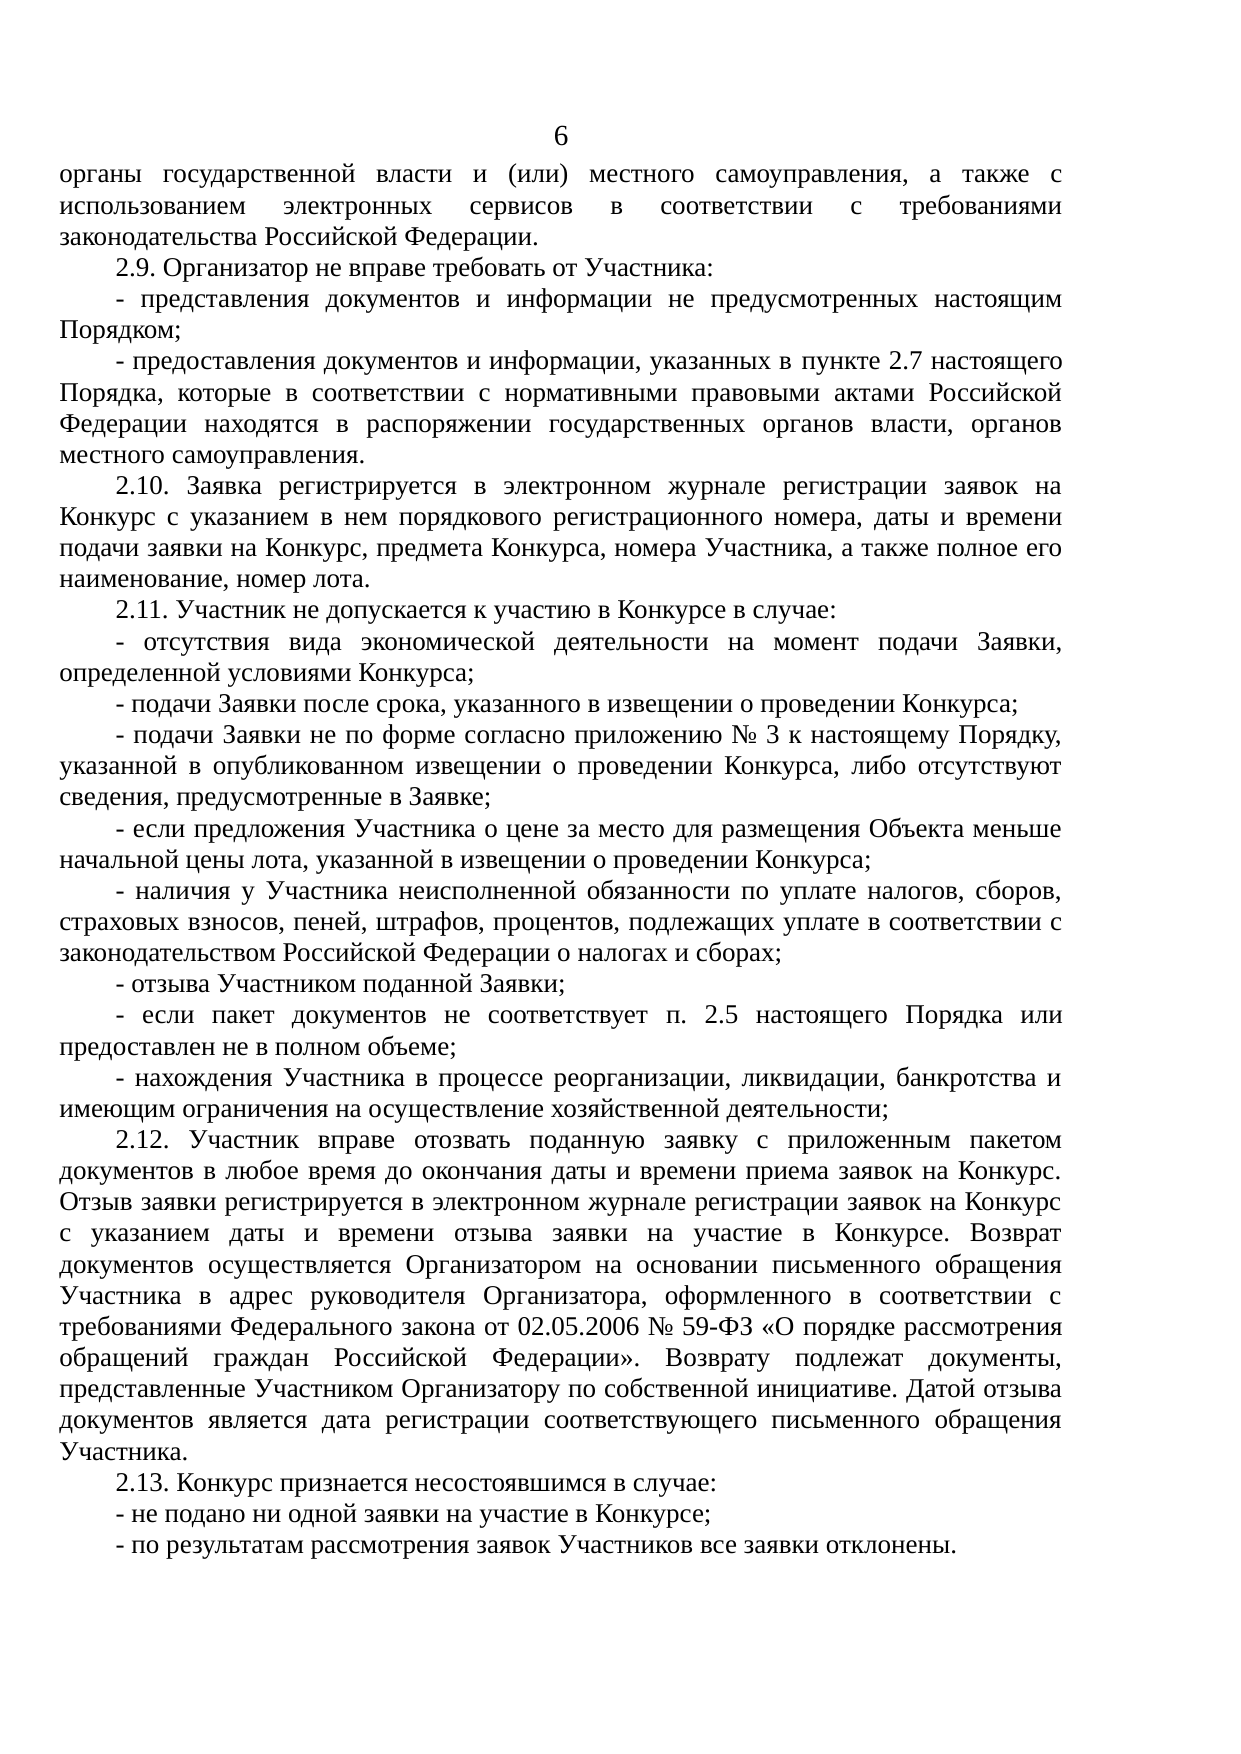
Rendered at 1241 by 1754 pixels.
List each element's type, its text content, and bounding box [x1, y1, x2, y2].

text 2.9. Организатор не вправе требовать от Участника: [59, 251, 1063, 282]
text 2.13. Конкурс признается несостоявшимся в случае: [59, 1466, 1063, 1497]
text - если предложения Участника о цене за место для размещения Объекта меньше начальной цены лота, указанной в извещении о проведении Конкурса; [59, 812, 1063, 874]
text 2.11. Участник не допускается к участию в Конкурсе в случае: [59, 594, 1063, 625]
text - нахождения Участника в процессе реорганизации, ликвидации, банкротства и имеющим ограничения на осуществление хозяйственной деятельности; [59, 1061, 1063, 1123]
text - отзыва Участником поданной Заявки; [59, 967, 1063, 998]
text - отсутствия вида экономической деятельности на момент подачи Заявки, определенной условиями Конкурса; [59, 625, 1063, 687]
text органы государственной власти и (или) местного самоуправления, а также с использованием электронных сервисов в соответствии с требованиями законодательства Российской Федерации. [59, 158, 1063, 251]
text - если пакет документов не соответствует п. 2.5 настоящего Порядка или предоставлен не в полном объеме; [59, 998, 1063, 1061]
text - представления документов и информации не предусмотренных настоящим Порядком; [59, 282, 1063, 344]
text - подачи Заявки после срока, указанного в извещении о проведении Конкурса; [59, 687, 1063, 718]
text - не подано ни одной заявки на участие в Конкурсе; [59, 1497, 1063, 1528]
text - подачи Заявки не по форме согласно приложению № 3 к настоящему Порядку, указанной в опубликованном извещении о проведении Конкурса, либо отсутствуют сведения, предусмотренные в Заявке; [59, 718, 1063, 812]
text - наличия у Участника неисполненной обязанности по уплате налогов, сборов, страховых взносов, пеней, штрафов, процентов, подлежащих уплате в соответствии с законодательством Российской Федерации о налогах и сборах; [59, 874, 1063, 967]
text 2.12. Участник вправе отозвать поданную заявку с приложенным пакетом документов в любое время до окончания даты и времени приема заявок на Конкурс. Отзыв заявки регистрируется в электронном журнале регистрации заявок на Конкурс с указанием даты и времени отзыва заявки на участие в Конкурсе. Возврат документов осуществляется Организатором на основании письменного обращения Участника в адрес руководителя Организатора, оформленного в соответствии с требованиями Федерального закона от 02.05.2006 № 59-ФЗ «О порядке рассмотрения обращений граждан Российской Федерации». Возврату подлежат документы, представленные Участником Организатору по собственной инициативе. Датой отзыва документов является дата регистрации соответствующего письменного обращения Участника. [59, 1123, 1063, 1466]
text 2.10. Заявка регистрируется в электронном журнале регистрации заявок на Конкурс с указанием в нем порядкового регистрационного номера, даты и времени подачи заявки на Конкурс, предмета Конкурса, номера Участника, а также полное его наименование, номер лота. [59, 469, 1063, 594]
text - предоставления документов и информации, указанных в пункте 2.7 настоящего Порядка, которые в соответствии с нормативными правовыми актами Российской Федерации находятся в распоряжении государственных органов власти, органов местного самоуправления. [59, 344, 1063, 469]
text - по результатам рассмотрения заявок Участников все заявки отклонены. [59, 1528, 1063, 1559]
